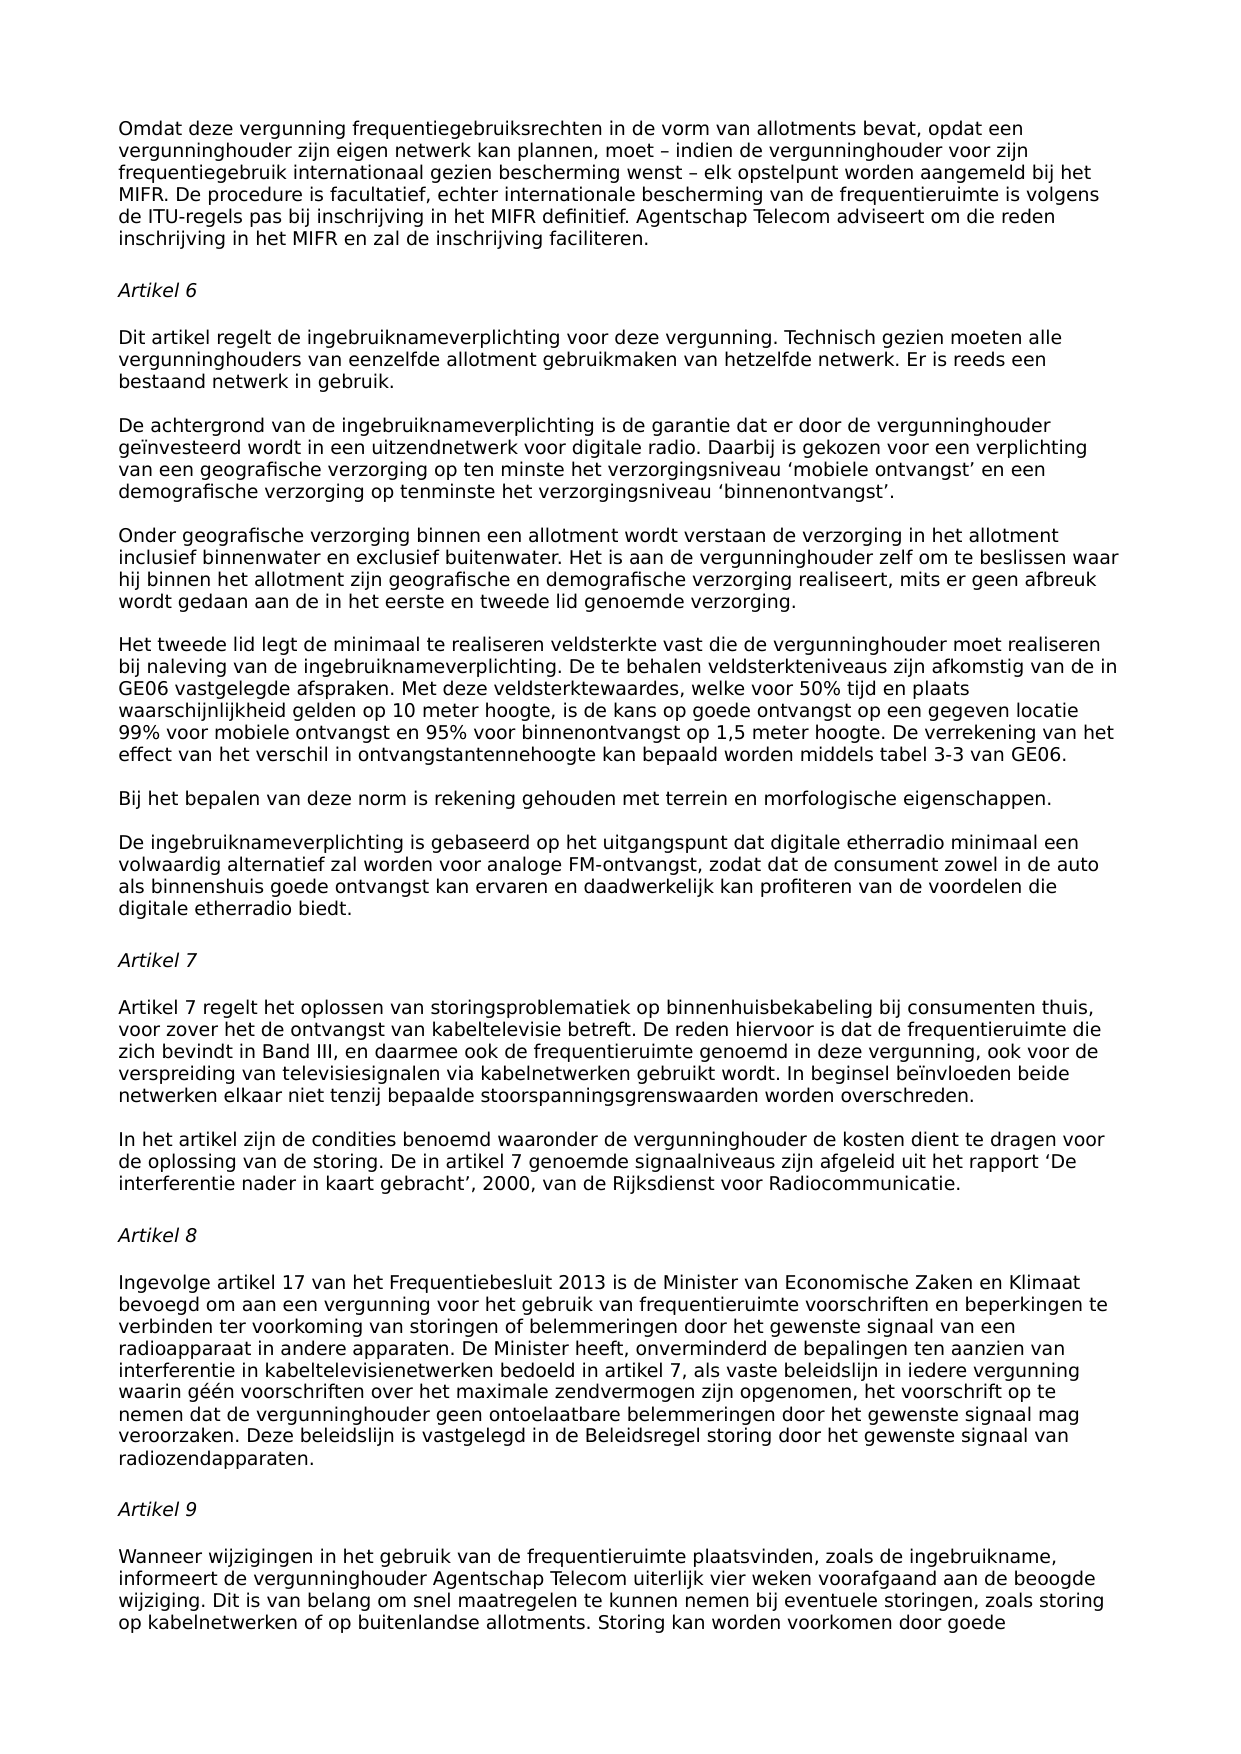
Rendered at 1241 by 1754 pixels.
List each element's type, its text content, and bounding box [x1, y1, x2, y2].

subtitle Artikel 6 [118, 280, 1122, 302]
text Artikel 7 regelt het oplossen van storingsproblematiek op binnenhuisbekabeling bij consumenten thuis, voor zover het de ontvangst van kabeltelevisie betreft. De reden hiervoor is dat de frequentieruimte die zich bevindt in Band III, en daarmee ook de frequentieruimte genoemd in deze vergunning, ook voor de verspreiding van televisiesignalen via kabelnetwerken gebruikt wordt. In beginsel beïnvloeden beide netwerken elkaar niet tenzij bepaalde stoorspanningsgrenswaarden worden overschreden. [118, 997, 1122, 1107]
text Ingevolge artikel 17 van het Frequentiebesluit 2013 is de Minister van Economische Zaken en Klimaat bevoegd om aan een vergunning voor het gebruik van frequentieruimte voorschriften en beperkingen te verbinden ter voorkoming van storingen of belemmeringen door het gewenste signaal van een radioapparaat in andere apparaten. De Minister heeft, onverminderd de bepalingen ten aanzien van interferentie in kabeltelevisienetwerken bedoeld in artikel 7, als vaste beleidslijn in iedere vergunning waarin géén voorschriften over het maximale zendvermogen zijn opgenomen, het voorschrift op te nemen dat de vergunninghouder geen ontoelaatbare belemmeringen door het gewenste signaal mag veroorzaken. Deze beleidslijn is vastgelegd in de Beleidsregel storing door het gewenste signaal van radiozendapparaten. [118, 1272, 1122, 1469]
text Bij het bepalen van deze norm is rekening gehouden met terrein en morfologische eigenschappen. [118, 788, 1122, 810]
text Dit artikel regelt de ingebruiknameverplichting voor deze vergunning. Technisch gezien moeten alle vergunninghouders van eenzelfde allotment gebruikmaken van hetzelfde netwerk. Er is reeds een bestaand netwerk in gebruik. [118, 327, 1122, 393]
text De ingebruiknameverplichting is gebaseerd op het uitgangspunt dat digitale etherradio minimaal een volwaardig alternatief zal worden voor analoge FM-ontvangst, zodat dat de consument zowel in de auto als binnenshuis goede ontvangst kan ervaren en daadwerkelijk kan profiteren van de voordelen die digitale etherradio biedt. [118, 832, 1122, 920]
text Het tweede lid legt de minimaal te realiseren veldsterkte vast die de vergunninghouder moet realiseren bij naleving van de ingebruiknameverplichting. De te behalen veldsterkteniveaus zijn afkomstig van de in GE06 vastgelegde afspraken. Met deze veldsterktewaardes, welke voor 50% tijd en plaats waarschijnlijkheid gelden op 10 meter hoogte, is de kans op goede ontvangst op een gegeven locatie 99% voor mobiele ontvangst en 95% voor binnenontvangst op 1,5 meter hoogte. De verrekening van het effect van het verschil in ontvangstantennehoogte kan bepaald worden middels tabel 3-3 van GE06. [118, 634, 1122, 766]
text Omdat deze vergunning frequentiegebruiksrechten in de vorm van allotments bevat, opdat een vergunninghouder zijn eigen netwerk kan plannen, moet – indien de vergunninghouder voor zijn frequentiegebruik internationaal gezien bescherming wenst – elk opstelpunt worden aangemeld bij het MIFR. De procedure is facultatief, echter internationale bescherming van de frequentieruimte is volgens de ITU-regels pas bij inschrijving in het MIFR definitief. Agentschap Telecom adviseert om die reden inschrijving in het MIFR en zal de inschrijving faciliteren. [118, 118, 1122, 250]
text In het artikel zijn de condities benoemd waaronder de vergunninghouder de kosten dient te dragen voor de oplossing van de storing. De in artikel 7 genoemde signaalniveaus zijn afgeleid uit het rapport ‘De interferentie nader in kaart gebracht’, 2000, van de Rijksdienst voor Radiocommunicatie. [118, 1129, 1122, 1194]
subtitle Artikel 7 [118, 950, 1122, 972]
subtitle Artikel 8 [118, 1224, 1122, 1247]
text De achtergrond van de ingebruiknameverplichting is de garantie dat er door de vergunninghouder geïnvesteerd wordt in een uitzendnetwerk voor digitale radio. Daarbij is gekozen voor een verplichting van een geografische verzorging op ten minste het verzorgingsniveau ‘mobiele ontvangst’ en een demografische verzorging op tenminste het verzorgingsniveau ‘binnenontvangst’. [118, 415, 1122, 503]
text Wanneer wijzigingen in het gebruik van de frequentieruimte plaatsvinden, zoals de ingebruikname, informeert de vergunninghouder Agentschap Telecom uiterlijk vier weken voorafgaand aan de beoogde wijziging. Dit is van belang om snel maatregelen te kunnen nemen bij eventuele storingen, zoals storing op kabelnetwerken of op buitenlandse allotments. Storing kan worden voorkomen door goede [118, 1546, 1122, 1634]
subtitle Artikel 9 [118, 1499, 1122, 1521]
text Onder geografische verzorging binnen een allotment wordt verstaan de verzorging in het allotment inclusief binnenwater en exclusief buitenwater. Het is aan de vergunninghouder zelf om te beslissen waar hij binnen het allotment zijn geografische en demografische verzorging realiseert, mits er geen afbreuk wordt gedaan aan de in het eerste en tweede lid genoemde verzorging. [118, 524, 1122, 612]
